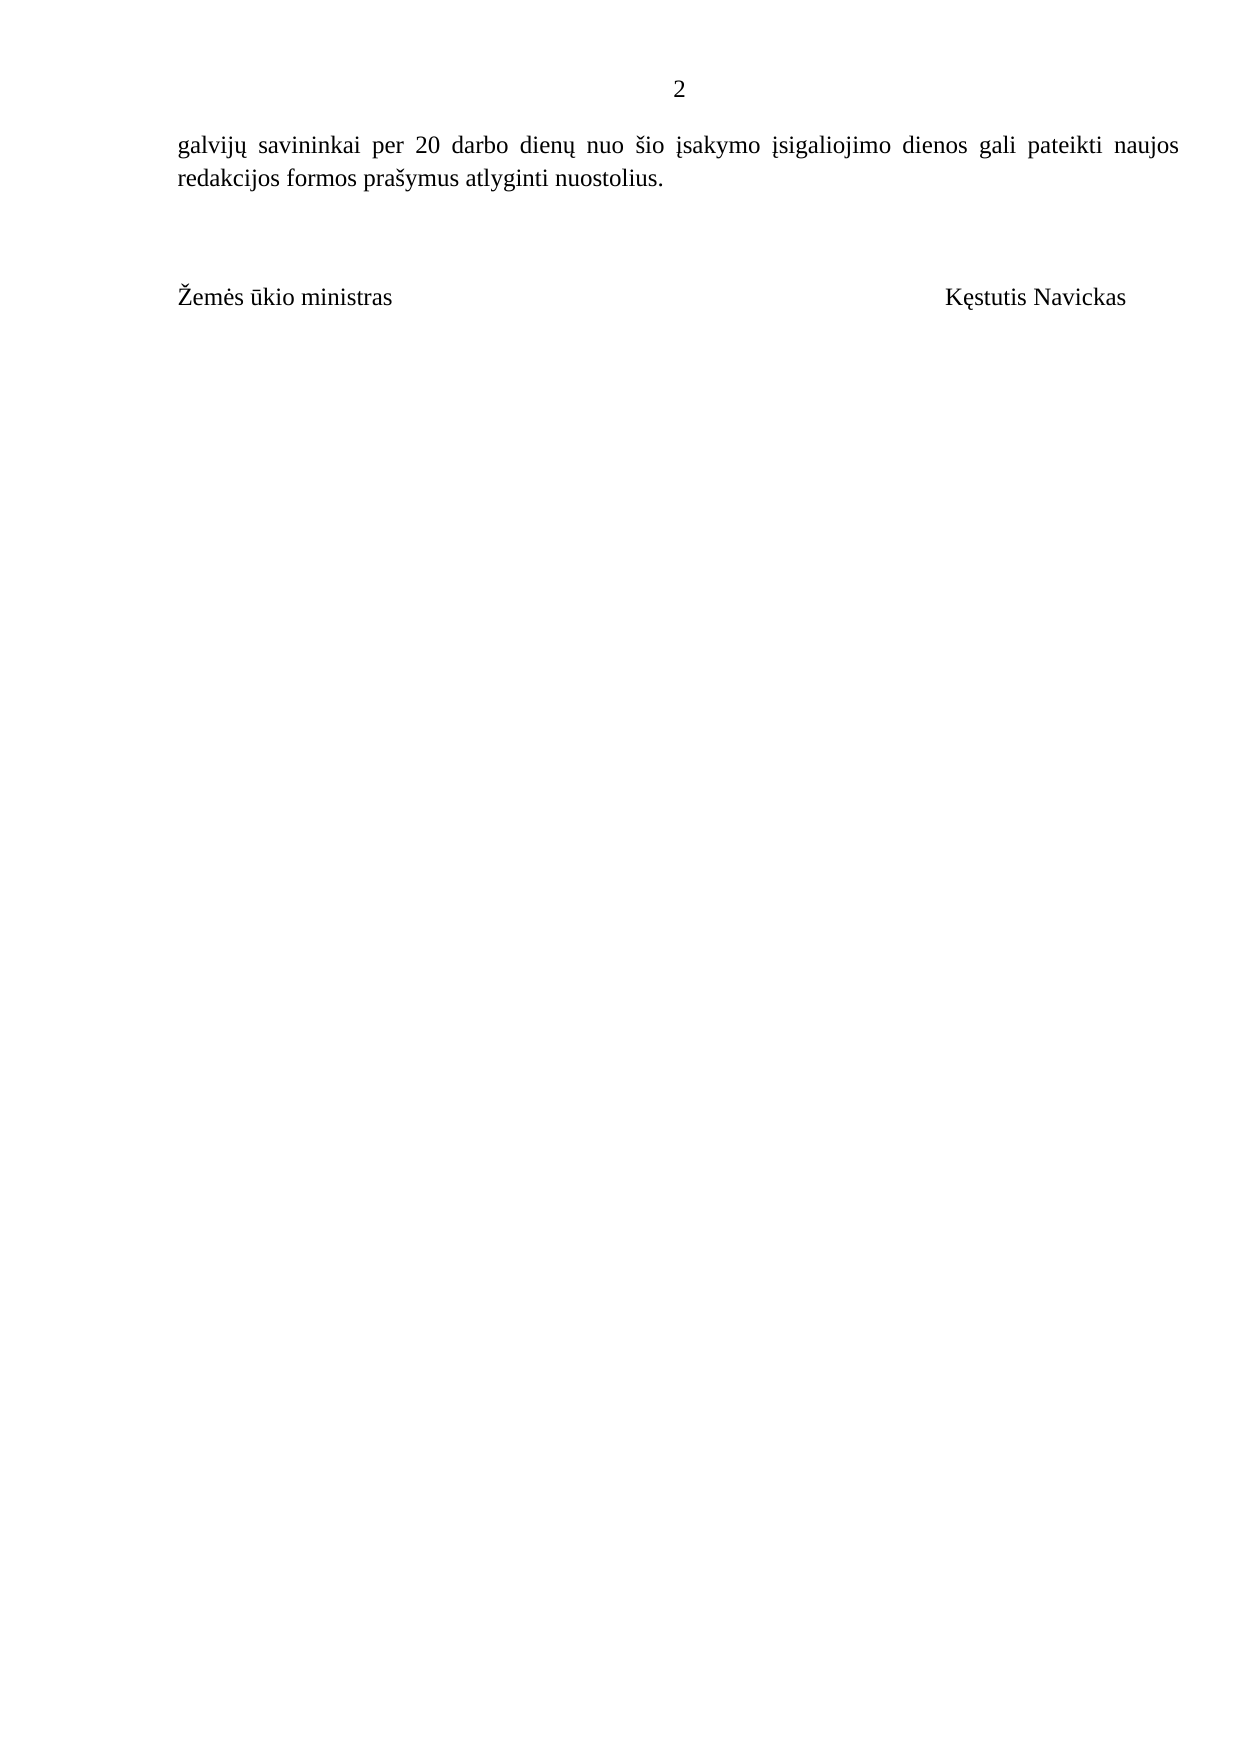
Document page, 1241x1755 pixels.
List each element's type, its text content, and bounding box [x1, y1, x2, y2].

text Žemės ūkio ministras Kęstutis Navickas [177, 282, 1181, 311]
text galvijų savininkai per 20 darbo dienų nuo šio įsakymo įsigaliojimo dienos gali pateikti naujos redakcijos formos prašymus atlyginti nuostolius. [177, 130, 1181, 192]
